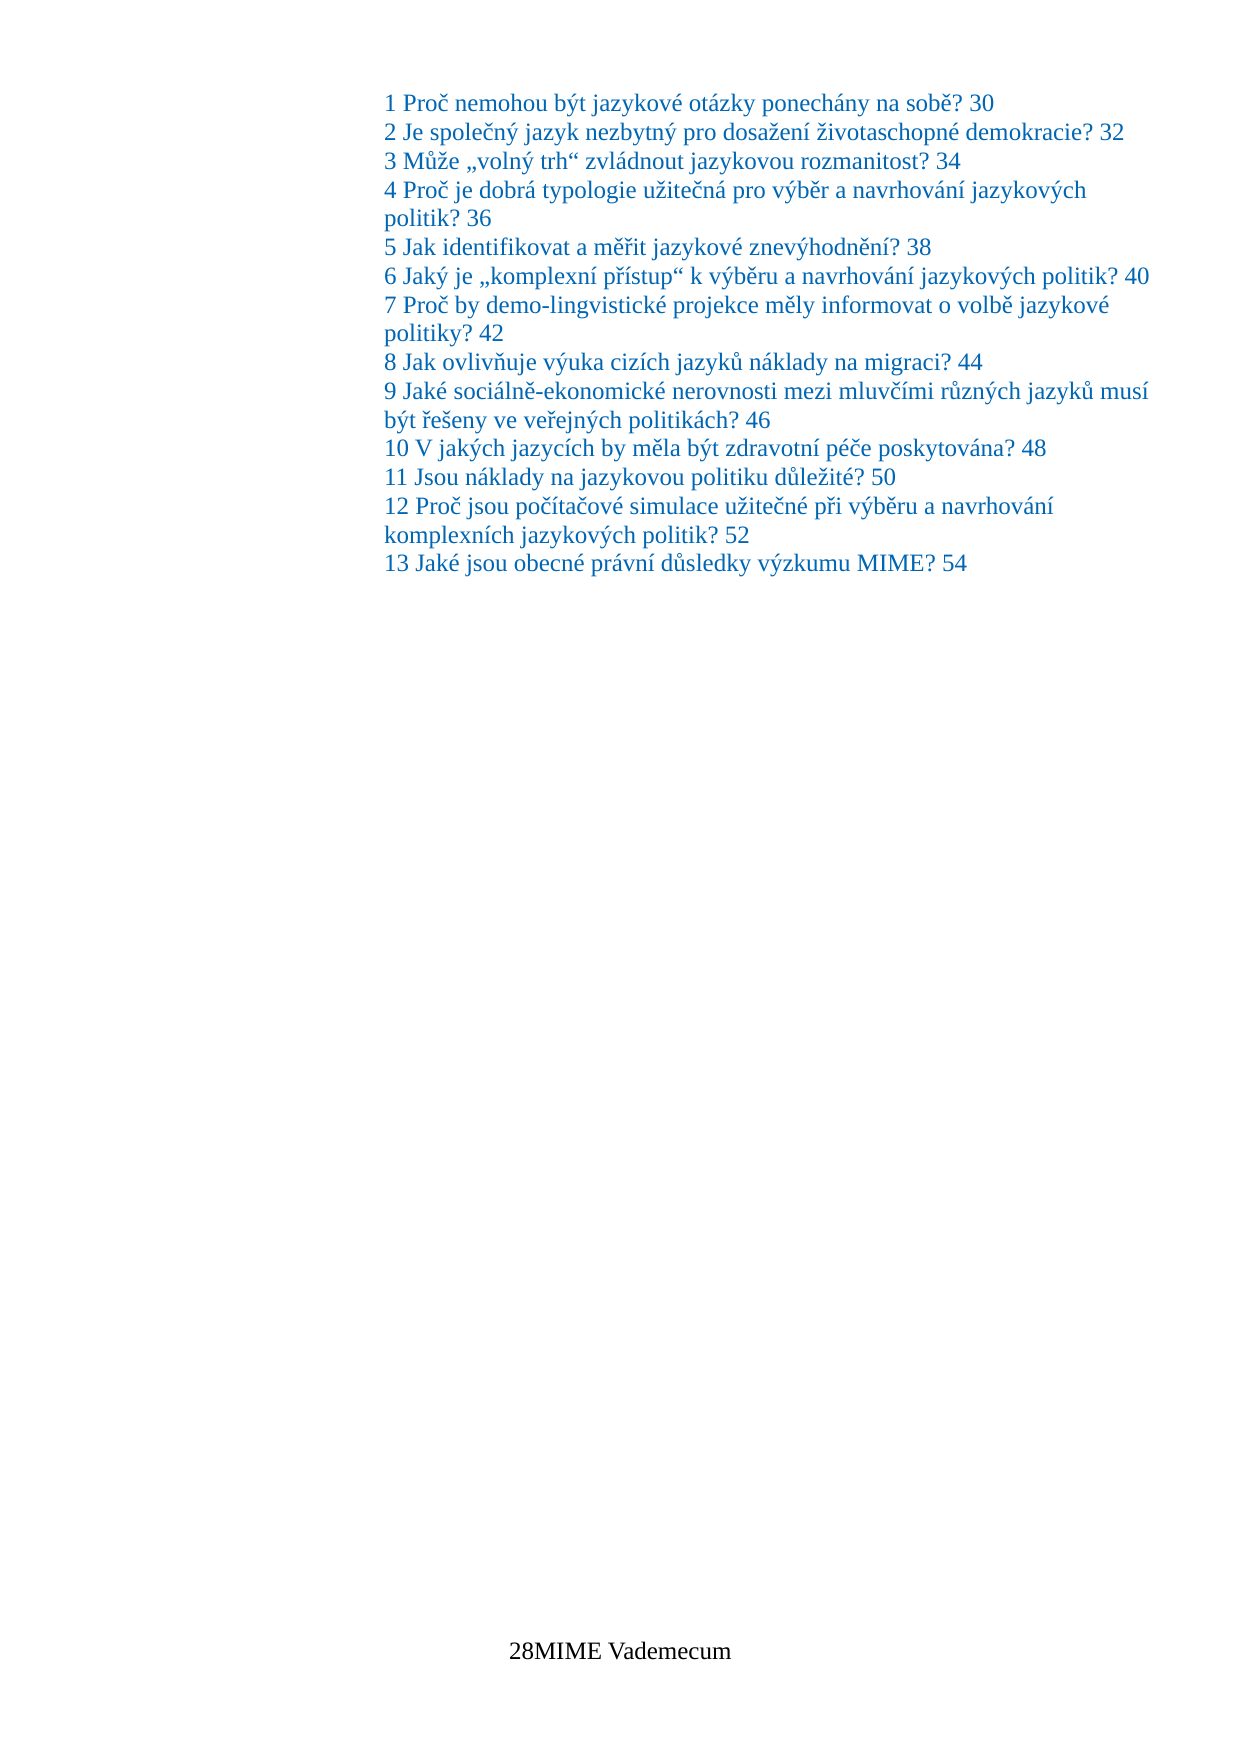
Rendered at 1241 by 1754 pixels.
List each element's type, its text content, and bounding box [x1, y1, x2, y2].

text 5 Jak identifikovat a měřit jazykové znevýhodnění? 38 [384, 232, 1152, 261]
text 10 V jakých jazycích by měla být zdravotní péče poskytována? 48 [384, 433, 1152, 462]
text 11 Jsou náklady na jazykovou politiku důležité? 50 [384, 462, 1152, 491]
text 8 Jak ovlivňuje výuka cizích jazyků náklady na migraci? 44 [384, 347, 1152, 376]
text 6 Jaký je „komplexní přístup“ k výběru a navrhování jazykových politik? 40 [384, 261, 1152, 290]
text 9 Jaké sociálně-ekonomické nerovnosti mezi mluvčími různých jazyků musí být řešeny ve veřejných politikách? 46 [384, 376, 1152, 433]
text 13 Jaké jsou obecné právní důsledky výzkumu MIME? 54 [384, 548, 1152, 577]
text 4 Proč je dobrá typologie užitečná pro výběr a navrhování jazykových politik? 36 [384, 175, 1152, 232]
text 3 Může „volný trh“ zvládnout jazykovou rozmanitost? 34 [384, 146, 1152, 175]
text 2 Je společný jazyk nezbytný pro dosažení životaschopné demokracie? 32 [384, 117, 1152, 146]
text 12 Proč jsou počítačové simulace užitečné při výběru a navrhování komplexních jazykových politik? 52 [384, 491, 1152, 548]
text 7 Proč by demo-lingvistické projekce měly informovat o volbě jazykové politiky? 42 [384, 290, 1152, 347]
text 1 Proč nemohou být jazykové otázky ponechány na sobě? 30 [384, 88, 1152, 117]
